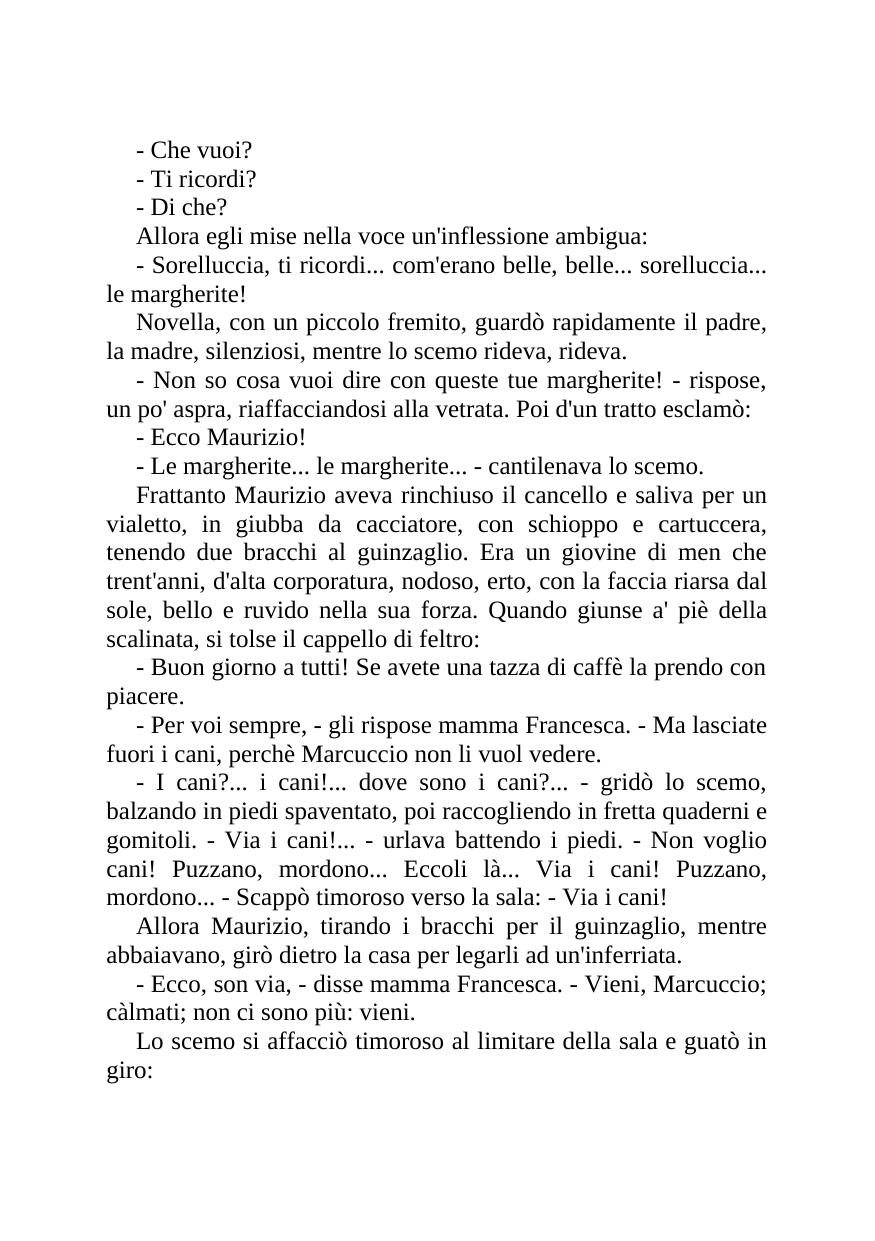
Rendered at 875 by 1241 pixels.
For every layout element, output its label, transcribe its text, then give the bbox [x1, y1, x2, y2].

text - Di che? [106, 192, 768, 221]
text Frattanto Maurizio aveva rinchiuso il cancello e saliva per un vialetto, in giubba da cacciatore, con schioppo e cartuccera, tenendo due bracchi al guinzaglio. Era un giovine di men che trent'anni, d'alta corporatura, nodoso, erto, con la faccia riarsa dal sole, bello e ruvido nella sua forza. Quando giunse a' piè della scalinata, si tolse il cappello di feltro: [106, 480, 768, 652]
text - Sorelluccia, ti ricordi... com'erano belle, belle... sorelluccia... le margherite! [106, 250, 768, 307]
text Allora egli mise nella voce un'inflessione ambigua: [106, 221, 768, 250]
text - Ecco, son via, - disse mamma Francesca. - Vieni, Marcuccio; càlmati; non ci sono più: vieni. [106, 969, 768, 1026]
text Lo scemo si affacciò timoroso al limitare della sala e guatò in giro: [106, 1026, 768, 1084]
text - Non so cosa vuoi dire con queste tue margherite! - rispose, un po' aspra, riaffacciandosi alla vetrata. Poi d'un tratto esclamò: [106, 365, 768, 422]
text - I cani?... i cani!... dove sono i cani?... - gridò lo scemo, balzando in piedi spaventato, poi raccogliendo in fretta quaderni e gomitoli. - Via i cani!... - urlava battendo i piedi. - Non voglio cani! Puzzano, mordono... Eccoli là... Via i cani! Puzzano, mordono... - Scappò timoroso verso la sala: - Via i cani! [106, 767, 768, 911]
text - Ecco Maurizio! [106, 422, 768, 451]
text - Buon giorno a tutti! Se avete una tazza di caffè la prendo con piacere. [106, 652, 768, 710]
text - Che vuoi? [106, 135, 768, 164]
text Novella, con un piccolo fremito, guardò rapidamente il padre, la madre, silenziosi, mentre lo scemo rideva, rideva. [106, 307, 768, 365]
text - Le margherite... le margherite... - cantilenava lo scemo. [106, 451, 768, 480]
text Allora Maurizio, tirando i bracchi per il guinzaglio, mentre abbaiavano, girò dietro la casa per legarli ad un'inferriata. [106, 911, 768, 969]
text - Ti ricordi? [106, 164, 768, 192]
text - Per voi sempre, - gli rispose mamma Francesca. - Ma lasciate fuori i cani, perchè Marcuccio non li vuol vedere. [106, 710, 768, 767]
